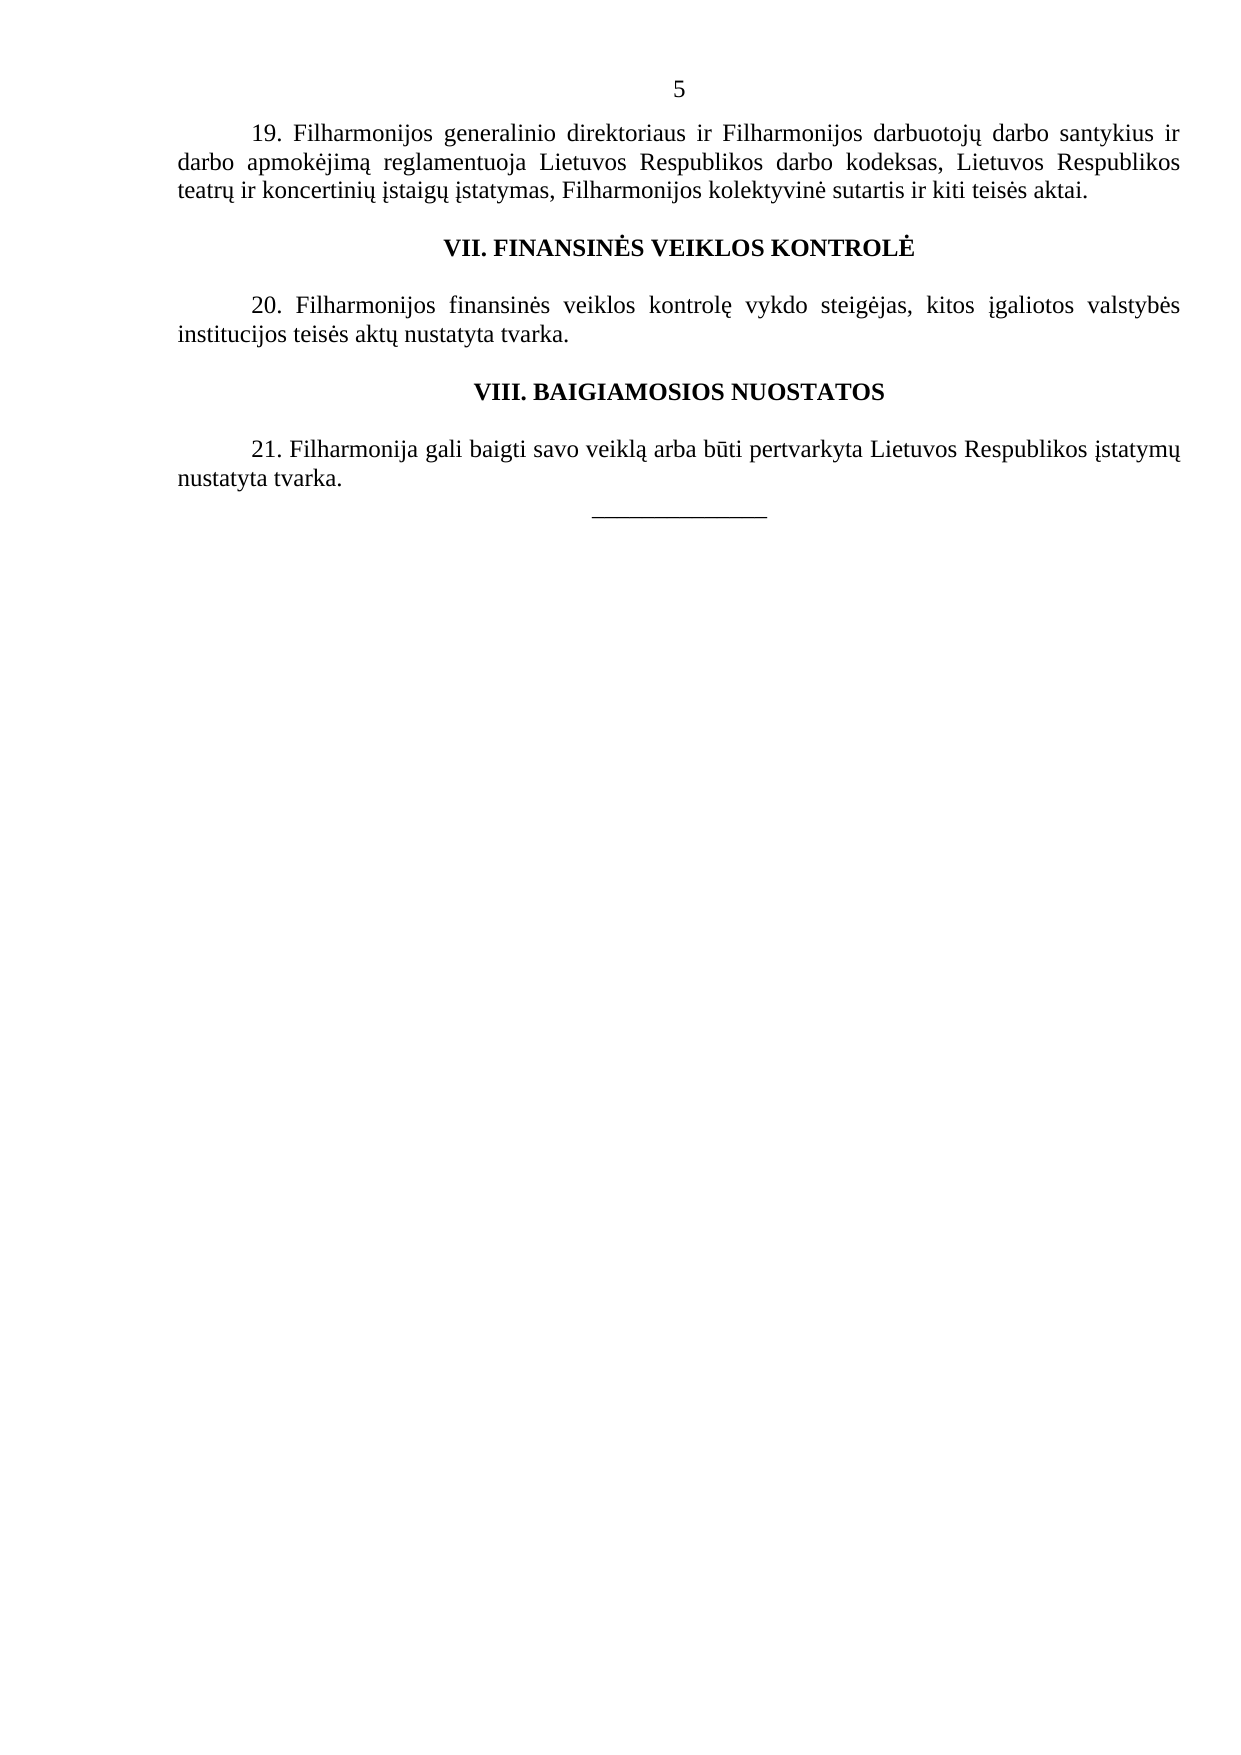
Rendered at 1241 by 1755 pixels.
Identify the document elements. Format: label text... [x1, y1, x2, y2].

text VIII. BAIGIAMOSIOS NUOSTATOS [177, 377, 1181, 406]
text 20. Filharmonijos finansinės veiklos kontrolę vykdo steigėjas, kitos įgaliotos valstybės institucijos teisės aktų nustatyta tvarka. [177, 291, 1181, 348]
text ______________ [177, 492, 1181, 521]
text 19. Filharmonijos generalinio direktoriaus ir Filharmonijos darbuotojų darbo santykius ir darbo apmokėjimą reglamentuoja Lietuvos Respublikos darbo kodeksas, Lietuvos Respublikos teatrų ir koncertinių įstaigų įstatymas, Filharmonijos kolektyvinė sutartis ir kiti teisės aktai. [177, 118, 1181, 204]
text 21. Filharmonija gali baigti savo veiklą arba būti pertvarkyta Lietuvos Respublikos įstatymų nustatyta tvarka. [177, 434, 1181, 492]
text VII. FINANSINĖS VEIKLOS KONTROLĖ [177, 233, 1181, 262]
